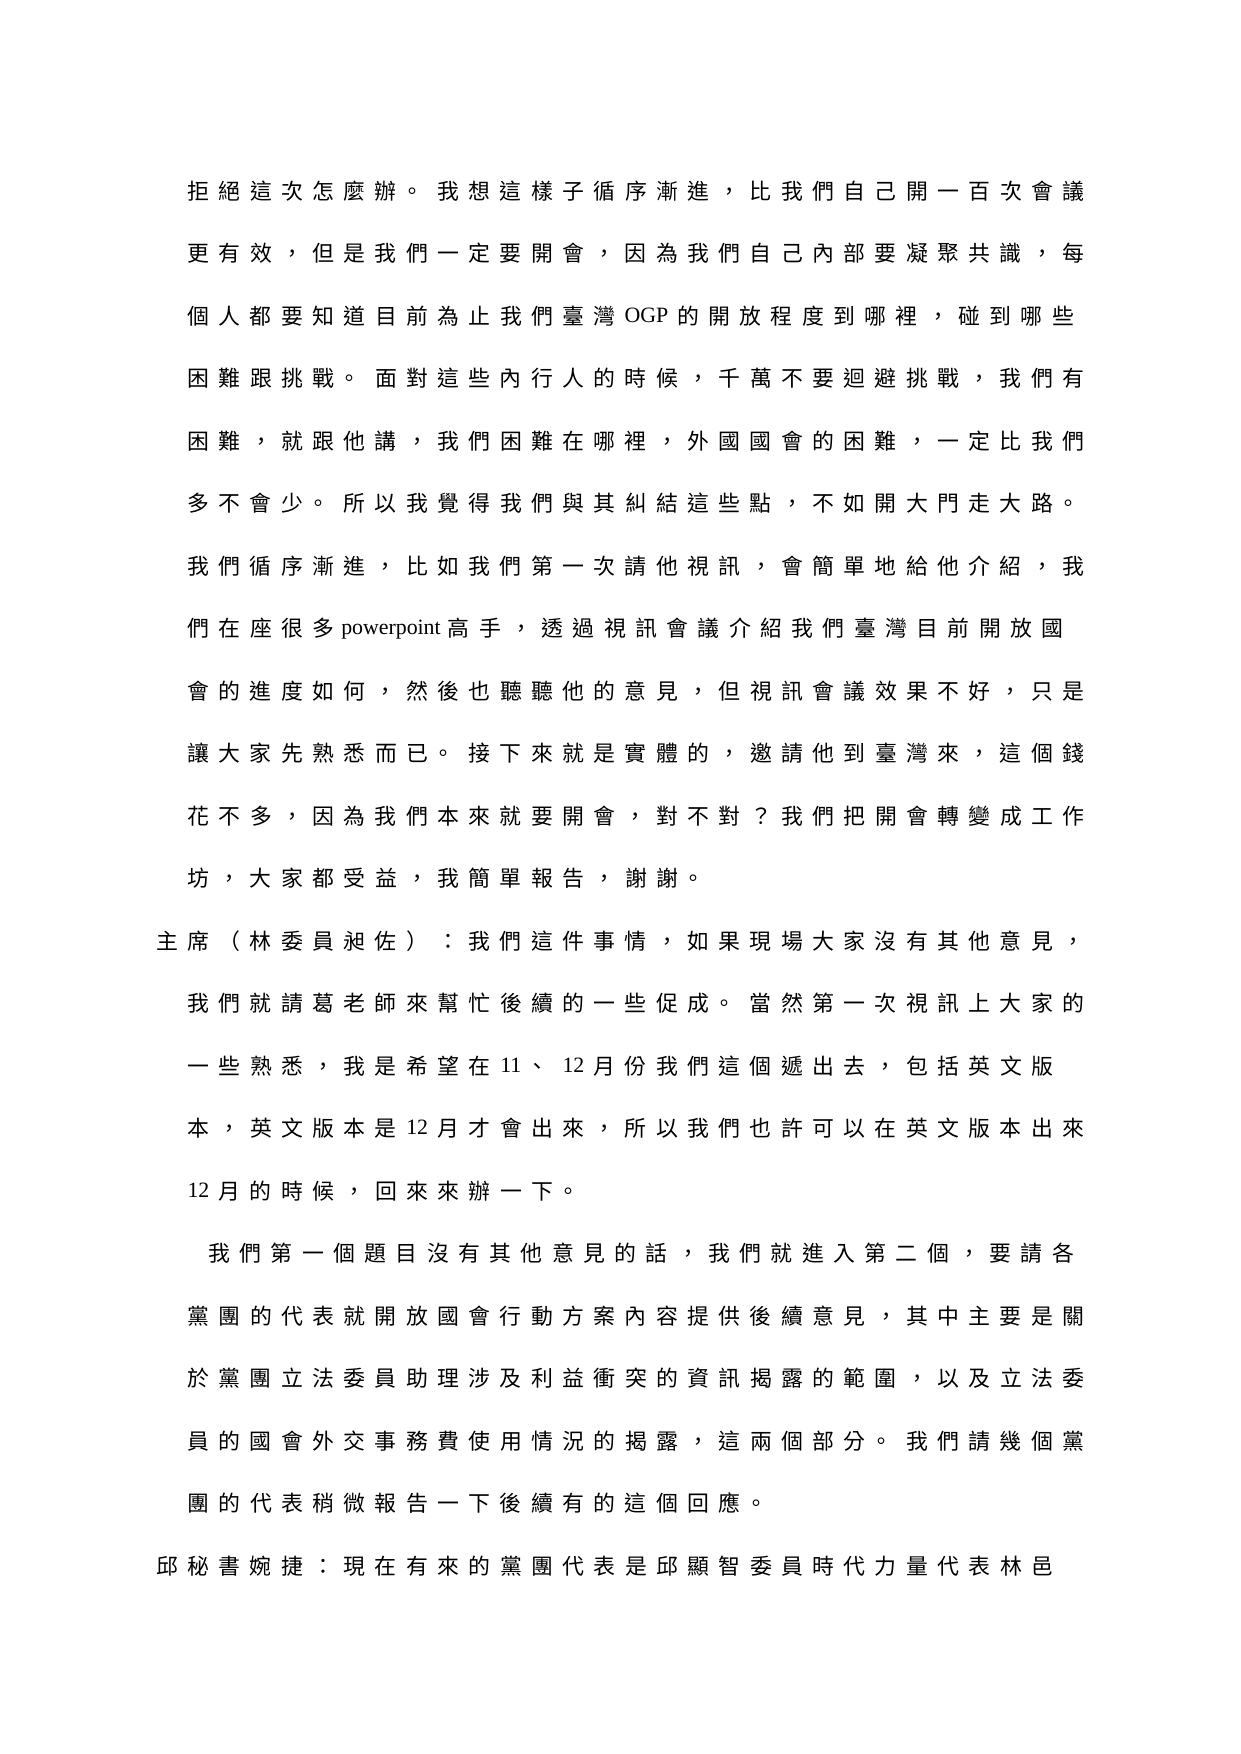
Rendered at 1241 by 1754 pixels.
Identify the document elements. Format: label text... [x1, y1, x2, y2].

text 拒絕這次怎麼辦。我想這樣子循序漸進，比我們自己開一百次會議更有效，但是我們一定要開會，因為我們自己內部要凝聚共識，每個人都要知道目前為止我們臺灣OGP的開放程度到哪裡，碰到哪些困難跟挑戰。面對這些內行人的時候，千萬不要迴避挑戰，我們有困難，就跟他講，我們困難在哪裡，外國國會的困難，一定比我們多不會少。所以我覺得我們與其糾結這些點，不如開大門走大路。我們循序漸進，比如我們第一次請他視訊，會簡單地給他介紹，我們在座很多powerpoint高手，透過視訊會議介紹我們臺灣目前開放國會的進度如何，然後也聽聽他的意見，但視訊會議效果不好，只是讓大家先熟悉而已。接下來就是實體的，邀請他到臺灣來，這個錢花不多，因為我們本來就要開會，對不對？我們把開會轉變成工作坊，大家都受益，我簡單報告，謝謝。 [151, 158, 1089, 908]
text 主席（林委員昶佐）：我們這件事情，如果現場大家沒有其他意見，我們就請葛老師來幫忙後續的一些促成。當然第一次視訊上大家的一些熟悉，我是希望在11、12月份我們這個遞出去，包括英文版本，英文版本是12月才會出來，所以我們也許可以在英文版本出來12月的時候，回來來辦一下。 [151, 908, 1089, 1221]
text 我們第一個題目沒有其他意見的話，我們就進入第二個，要請各黨團的代表就開放國會行動方案內容提供後續意見，其中主要是關於黨團立法委員助理涉及利益衝突的資訊揭露的範圍，以及立法委員的國會外交事務費使用情況的揭露，這兩個部分。我們請幾個黨團的代表稍微報告一下後續有的這個回應。 [173, 1221, 1089, 1533]
text 邱秘書婉捷：現在有來的黨團代表是邱顯智委員時代力量代表林邑 [151, 1533, 1089, 1596]
